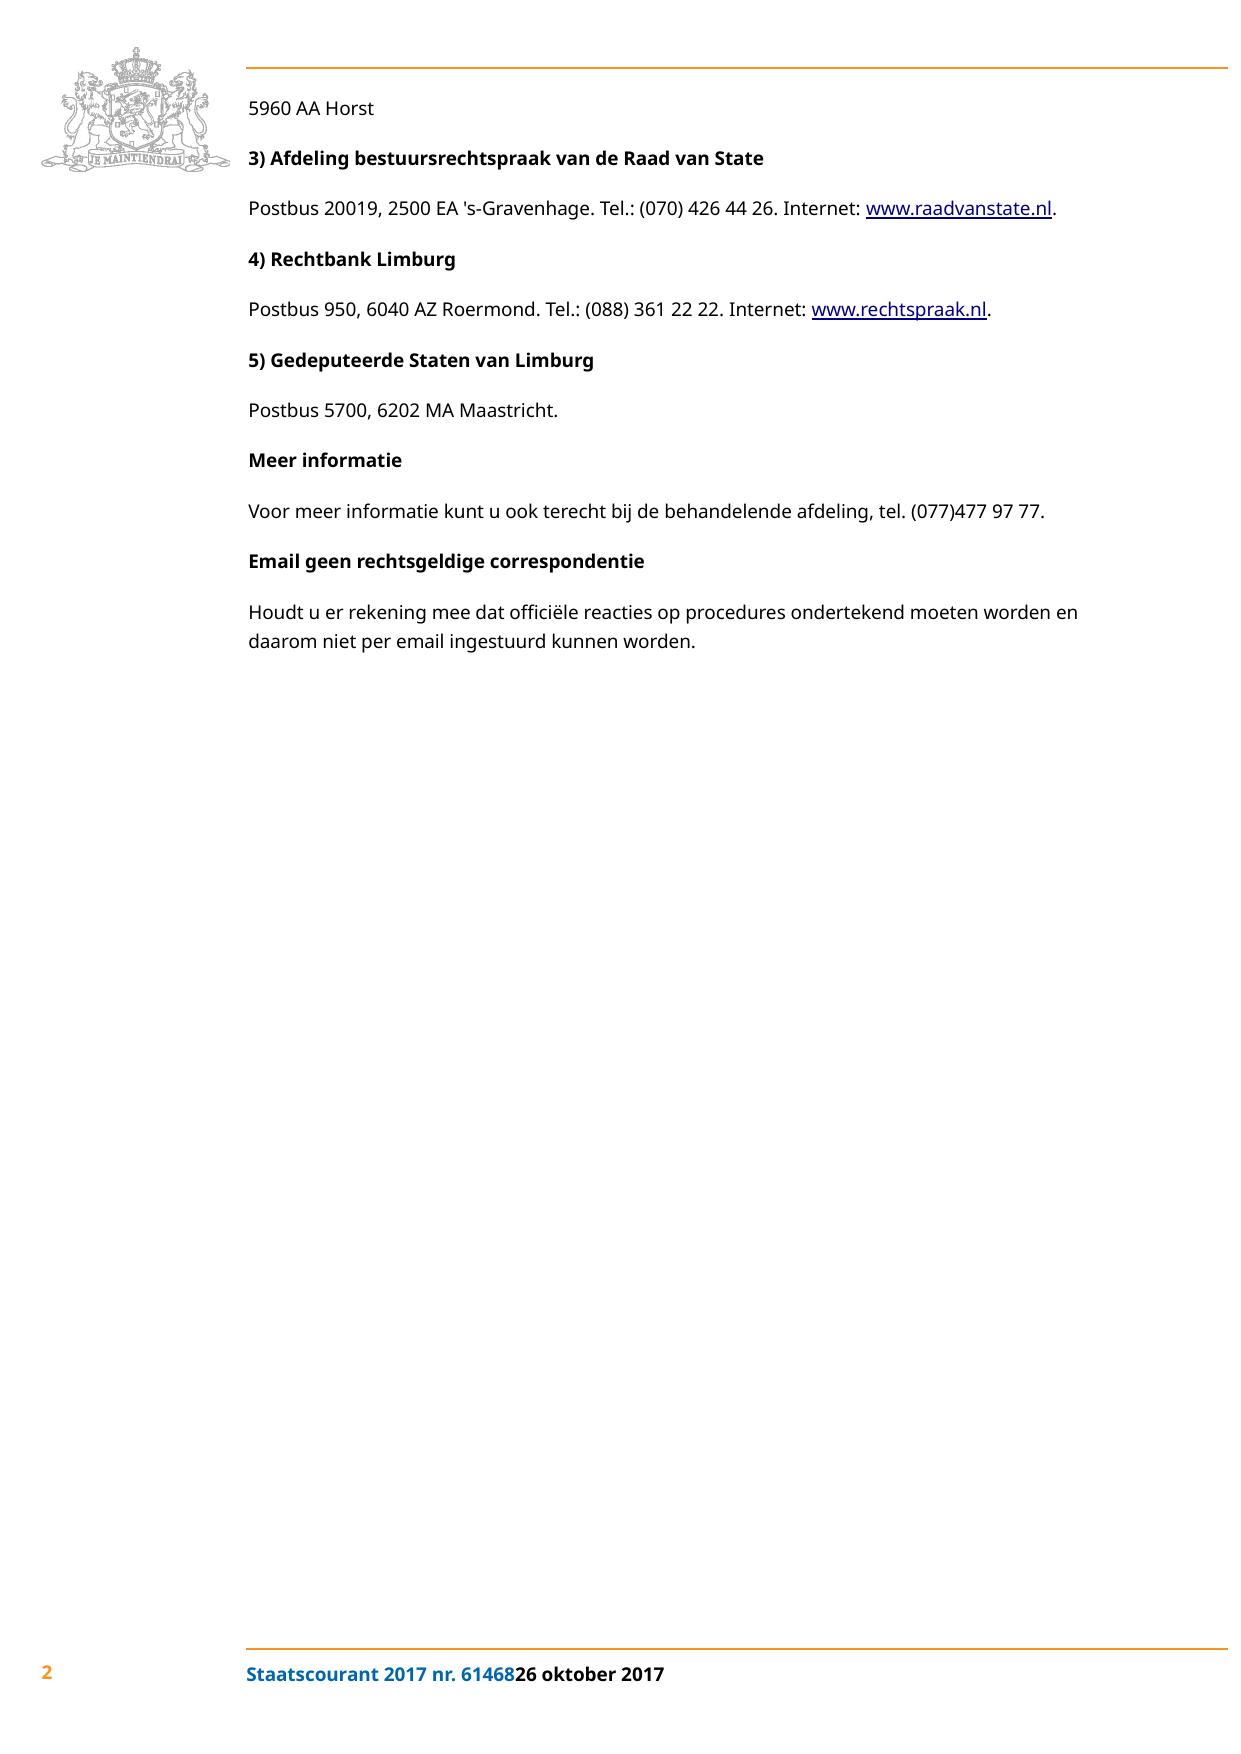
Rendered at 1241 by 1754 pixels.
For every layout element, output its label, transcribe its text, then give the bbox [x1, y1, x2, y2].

text Email geen rechtsgeldige correspondentie [248, 548, 1152, 574]
text 3) Afdeling bestuursrechtspraak van de Raad van State [248, 145, 1152, 171]
text Postbus 950, 6040 AZ Roermond. Tel.: (088) 361 22 22. Internet: www.rechtspraak.nl. [248, 296, 1152, 322]
picture [41, 47, 231, 172]
text 5960 AA Horst [248, 95, 1152, 121]
text Postbus 5700, 6202 MA Maastricht. [248, 397, 1152, 423]
text Voor meer informatie kunt u ook terecht bij de behandelende afdeling, tel. (077)477 97 77. [248, 498, 1152, 524]
text Meer informatie [248, 448, 1152, 473]
text Postbus 20019, 2500 EA 's-Gravenhage. Tel.: (070) 426 44 26. Internet: www.raadvanstate.nl. [248, 196, 1152, 221]
text Houdt u er rekening mee dat officiële reacties op procedures ondertekend moeten worden en daarom niet per email ingestuurd kunnen worden. [248, 599, 1152, 654]
text 5) Gedeputeerde Staten van Limburg [248, 347, 1152, 373]
text 4) Rechtbank Limburg [248, 246, 1152, 272]
